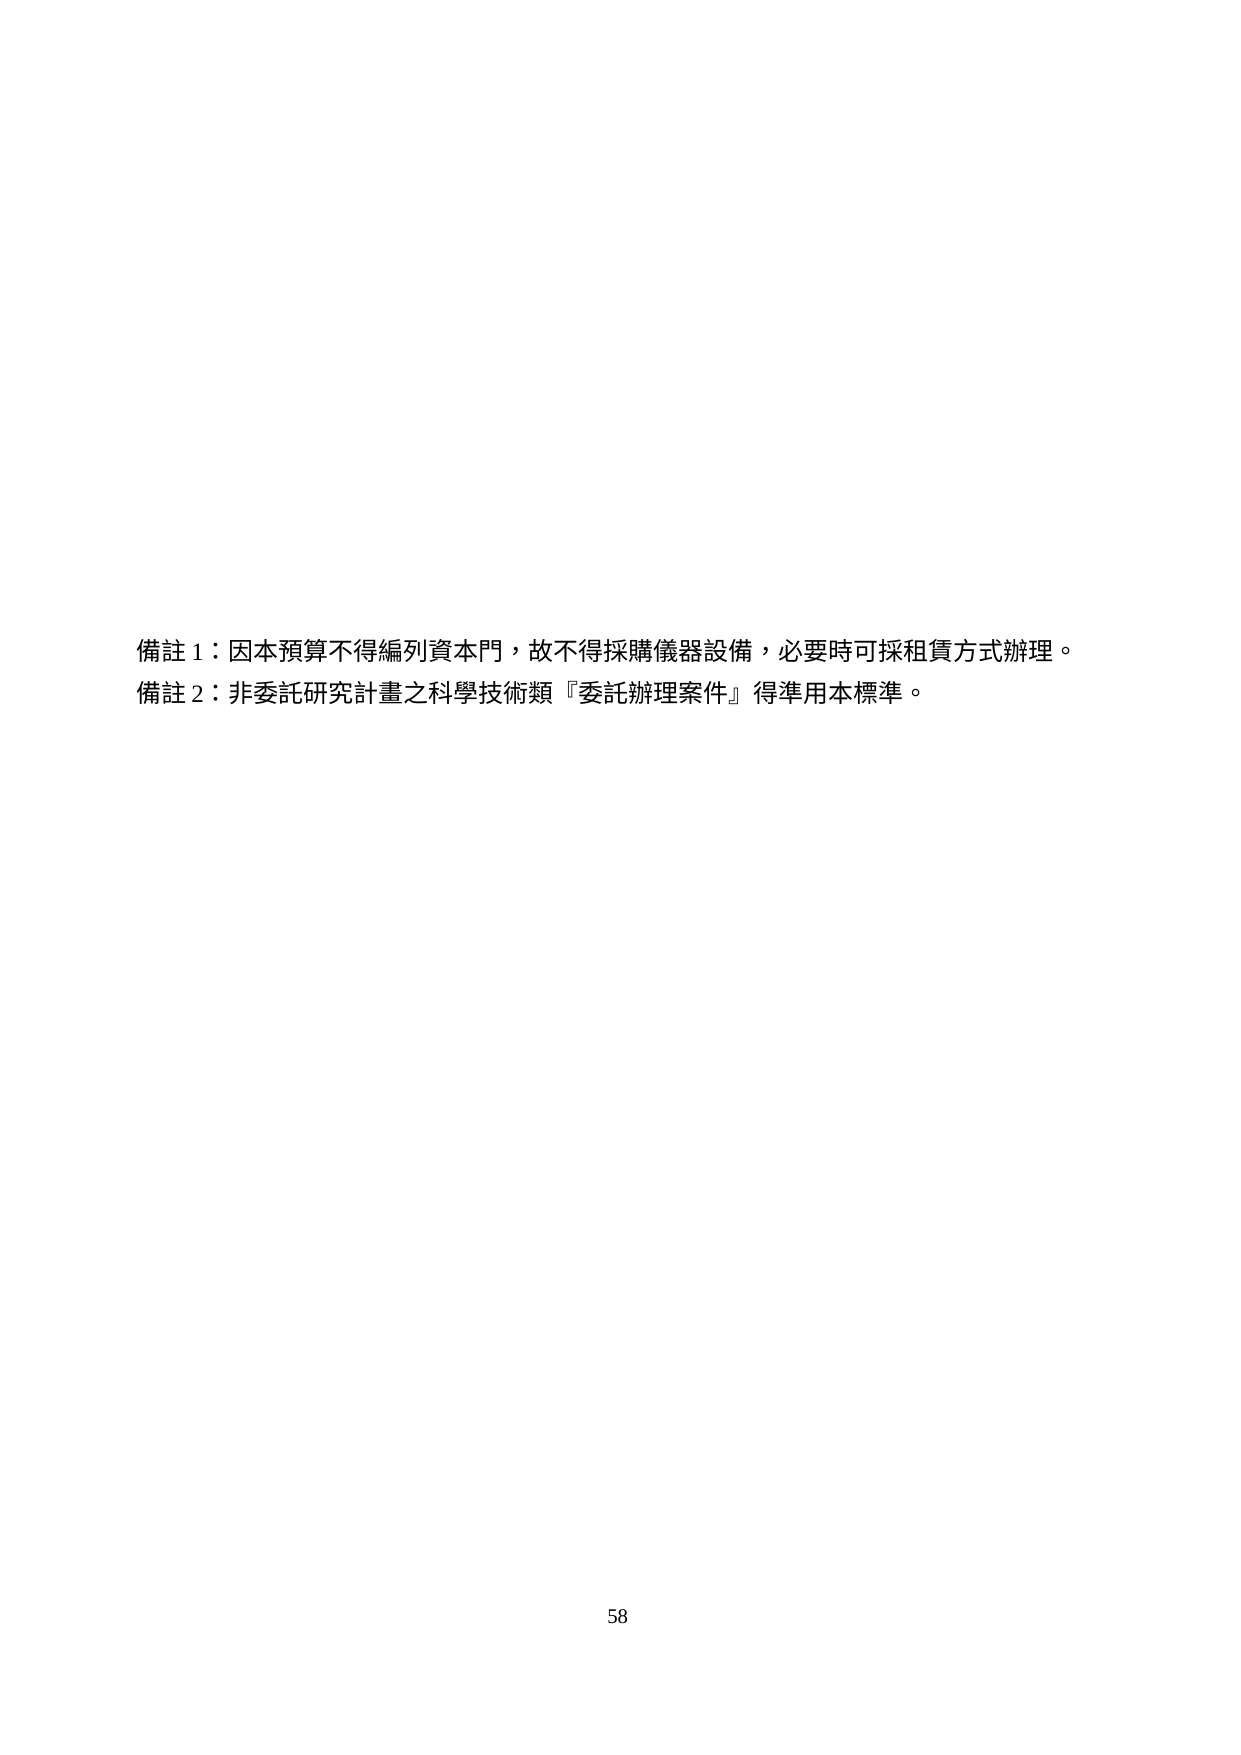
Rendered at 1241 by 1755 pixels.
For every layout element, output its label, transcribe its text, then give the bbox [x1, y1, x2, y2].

text 備註1：因本預算不得編列資本門，故不得採購儀器設備，必要時可採租賃方式辦理。 [136, 627, 1117, 669]
text 備註2：非委託研究計畫之科學技術類『委託辦理案件』得準用本標準。 [136, 669, 1117, 710]
